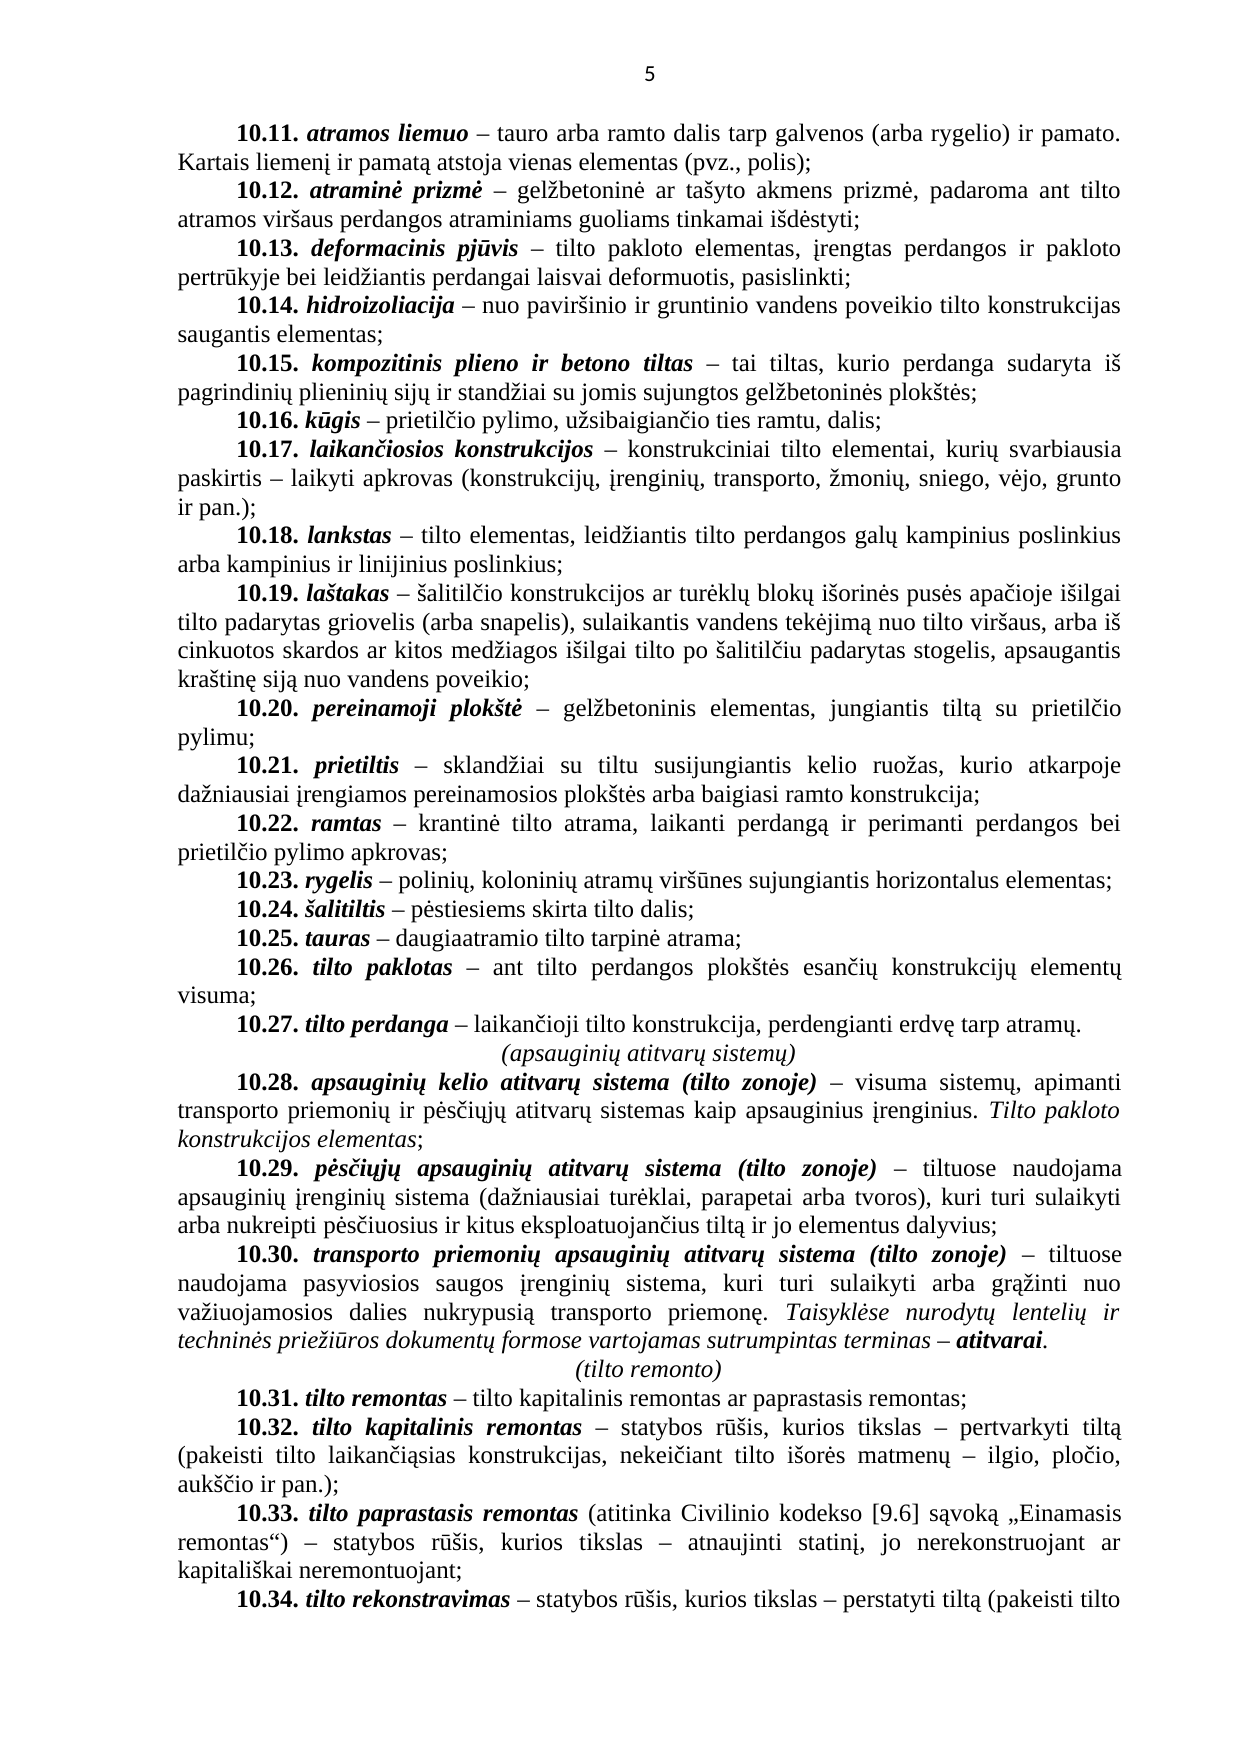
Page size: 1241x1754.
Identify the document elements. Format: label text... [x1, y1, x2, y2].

text 10.11. atramos liemuo – tauro arba ramto dalis tarp galvenos (arba rygelio) ir pamato. Kartais liemenį ir pamatą atstoja vienas elementas (pvz., polis); [177, 118, 1122, 176]
text (apsauginių atitvarų sistemų) [177, 1038, 1122, 1067]
text (tilto remonto) [177, 1354, 1122, 1383]
text 10.29. pėsčiųjų apsauginių atitvarų sistema (tilto zonoje) – tiltuose naudojama apsauginių įrenginių sistema (dažniausiai turėklai, parapetai arba tvoros), kuri turi sulaikyti arba nukreipti pėsčiuosius ir kitus eksploatuojančius tiltą ir jo elementus dalyvius; [177, 1153, 1122, 1239]
text 10.34. tilto rekonstravimas – statybos rūšis, kurios tikslas – perstatyti tiltą (pakeisti tilto [177, 1584, 1122, 1613]
text 10.23. rygelis – polinių, koloninių atramų viršūnes sujungiantis horizontalus elementas; [177, 866, 1122, 894]
text 10.27. tilto perdanga – laikančioji tilto konstrukcija, perdengianti erdvę tarp atramų. [177, 1009, 1122, 1038]
text 10.24. šalitiltis – pėstiesiems skirta tilto dalis; [177, 894, 1122, 923]
text 10.28. apsauginių kelio atitvarų sistema (tilto zonoje) – visuma sistemų, apimanti transporto priemonių ir pėsčiųjų atitvarų sistemas kaip apsauginius įrenginius. Tilto pakloto konstrukcijos elementas; [177, 1067, 1122, 1153]
text 10.20. pereinamoji plokštė – gelžbetoninis elementas, jungiantis tiltą su prietilčio pylimu; [177, 693, 1122, 751]
text 10.33. tilto paprastasis remontas (atitinka Civilinio kodekso [9.6] sąvoką „Einamasis remontas“) – statybos rūšis, kurios tikslas – atnaujinti statinį, jo nerekonstruojant ar kapitališkai neremontuojant; [177, 1498, 1122, 1584]
text 10.26. tilto paklotas – ant tilto perdangos plokštės esančių konstrukcijų elementų visuma; [177, 952, 1122, 1009]
text 10.12. atraminė prizmė – gelžbetoninė ar tašyto akmens prizmė, padaroma ant tilto atramos viršaus perdangos atraminiams guoliams tinkamai išdėstyti; [177, 176, 1122, 233]
text 10.13. deformacinis pjūvis – tilto pakloto elementas, įrengtas perdangos ir pakloto pertrūkyje bei leidžiantis perdangai laisvai deformuotis, pasislinkti; [177, 233, 1122, 291]
text 10.16. kūgis – prietilčio pylimo, užsibaigiančio ties ramtu, dalis; [177, 406, 1122, 434]
text 10.31. tilto remontas – tilto kapitalinis remontas ar paprastasis remontas; [177, 1383, 1122, 1412]
text 10.32. tilto kapitalinis remontas – statybos rūšis, kurios tikslas – pertvarkyti tiltą (pakeisti tilto laikančiąsias konstrukcijas, nekeičiant tilto išorės matmenų – ilgio, pločio, aukščio ir pan.); [177, 1412, 1122, 1498]
text 10.21. prietiltis – sklandžiai su tiltu susijungiantis kelio ruožas, kurio atkarpoje dažniausiai įrengiamos pereinamosios plokštės arba baigiasi ramto konstrukcija; [177, 751, 1122, 808]
text 10.17. laikančiosios konstrukcijos – konstrukciniai tilto elementai, kurių svarbiausia paskirtis – laikyti apkrovas (konstrukcijų, įrenginių, transporto, žmonių, sniego, vėjo, grunto ir pan.); [177, 434, 1122, 521]
text 10.14. hidroizoliacija – nuo paviršinio ir gruntinio vandens poveikio tilto konstrukcijas saugantis elementas; [177, 291, 1122, 348]
text 10.15. kompozitinis plieno ir betono tiltas – tai tiltas, kurio perdanga sudaryta iš pagrindinių plieninių sijų ir standžiai su jomis sujungtos gelžbetoninės plokštės; [177, 348, 1122, 406]
text 10.25. tauras – daugiaatramio tilto tarpinė atrama; [177, 923, 1122, 952]
text 10.18. lankstas – tilto elementas, leidžiantis tilto perdangos galų kampinius poslinkius arba kampinius ir linijinius poslinkius; [177, 521, 1122, 578]
text 10.22. ramtas – krantinė tilto atrama, laikanti perdangą ir perimanti perdangos bei prietilčio pylimo apkrovas; [177, 808, 1122, 866]
text 10.30. transporto priemonių apsauginių atitvarų sistema (tilto zonoje) – tiltuose naudojama pasyviosios saugos įrenginių sistema, kuri turi sulaikyti arba grąžinti nuo važiuojamosios dalies nukrypusią transporto priemonę. Taisyklėse nurodytų lentelių ir techninės priežiūros dokumentų formose vartojamas sutrumpintas terminas – atitvarai. [177, 1239, 1122, 1354]
text 10.19. laštakas – šalitilčio konstrukcijos ar turėklų blokų išorinės pusės apačioje išilgai tilto padarytas griovelis (arba snapelis), sulaikantis vandens tekėjimą nuo tilto viršaus, arba iš cinkuotos skardos ar kitos medžiagos išilgai tilto po šalitilčiu padarytas stogelis, apsaugantis kraštinę siją nuo vandens poveikio; [177, 578, 1122, 693]
